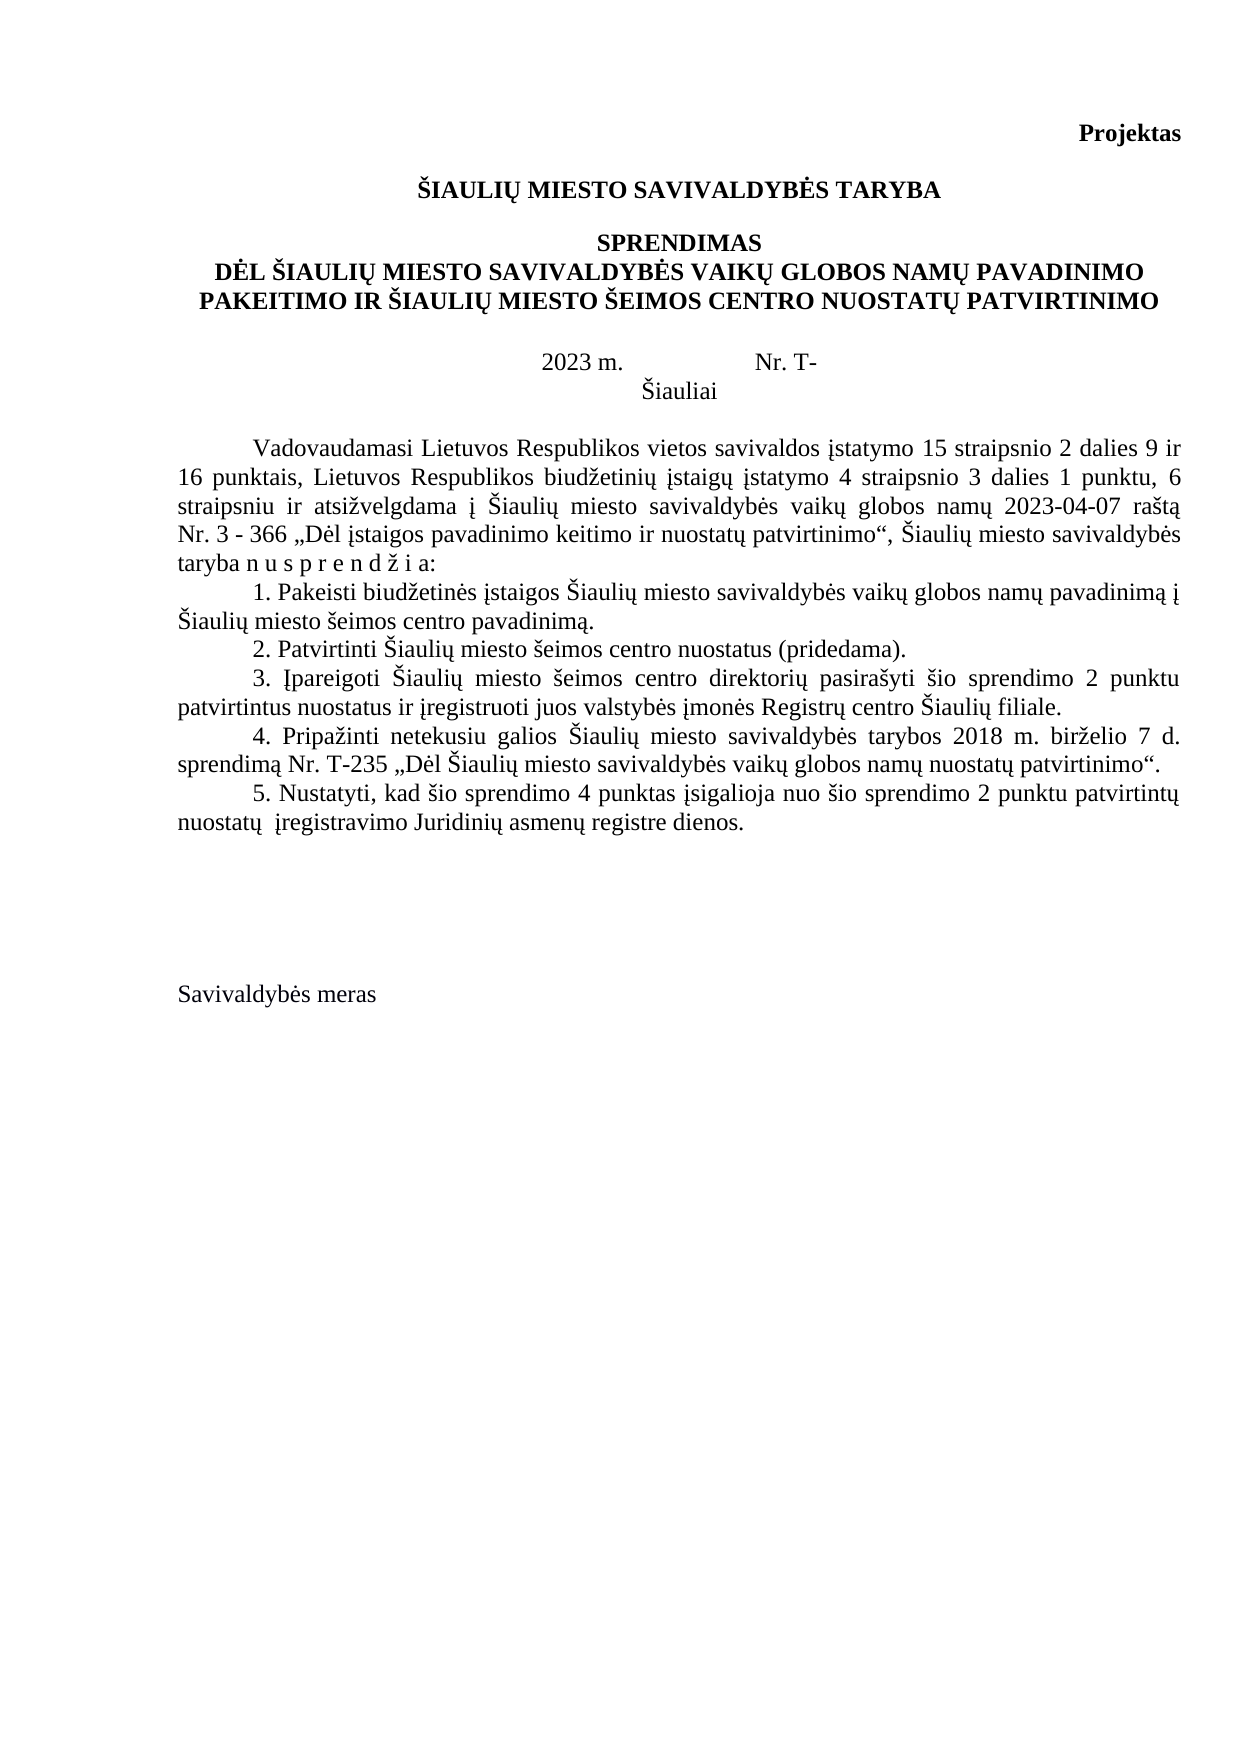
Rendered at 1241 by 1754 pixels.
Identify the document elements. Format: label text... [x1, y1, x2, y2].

text 2. Patvirtinti Šiaulių miesto šeimos centro nuostatus (pridedama). [177, 634, 1181, 663]
text 4. Pripažinti netekusiu galios Šiaulių miesto savivaldybės tarybos 2018 m. birželio 7 d. sprendimą Nr. T-235 „Dėl Šiaulių miesto savivaldybės vaikų globos namų nuostatų patvirtinimo“. [177, 721, 1181, 778]
text 5. Nustatyti, kad šio sprendimo 4 punktas įsigalioja nuo šio sprendimo 2 punktu patvirtintų nuostatų įregistravimo Juridinių asmenų registre dienos. [177, 778, 1181, 836]
text Savivaldybės meras [177, 979, 1181, 1008]
text Vadovaudamasi Lietuvos Respublikos vietos savivaldos įstatymo 15 straipsnio 2 dalies 9 ir 16 punktais, Lietuvos Respublikos biudžetinių įstaigų įstatymo 4 straipsnio 3 dalies 1 punktu, 6 straipsniu ir atsižvelgdama į Šiaulių miesto savivaldybės vaikų globos namų 2023-04-07 raštą Nr. 3 - 366 „Dėl įstaigos pavadinimo keitimo ir nuostatų patvirtinimo“, Šiaulių miesto savivaldybės taryba nusprendžia: [177, 433, 1181, 577]
text SPRENDIMAS [177, 228, 1181, 257]
text 2023 m. Nr. T- [177, 347, 1181, 376]
text DĖL ŠIAULIŲ MIESTO SAVIVALDYBĖS VAIKŲ GLOBOS NAMŲ PAVADINIMO PAKEITIMO IR ŠIAULIŲ MIESTO ŠEIMOS CENTRO NUOSTATŲ PATVIRTINIMO [177, 257, 1181, 315]
text Šiauliai [177, 376, 1181, 404]
text 3. Įpareigoti Šiaulių miesto šeimos centro direktorių pasirašyti šio sprendimo 2 punktu patvirtintus nuostatus ir įregistruoti juos valstybės įmonės Registrų centro Šiaulių filiale. [177, 663, 1181, 721]
text ŠIAULIŲ MIESTO SAVIVALDYBĖS TARYBA [177, 176, 1181, 204]
text Projektas [177, 118, 1181, 147]
text 1. Pakeisti biudžetinės įstaigos Šiaulių miesto savivaldybės vaikų globos namų pavadinimą į Šiaulių miesto šeimos centro pavadinimą. [177, 577, 1181, 634]
